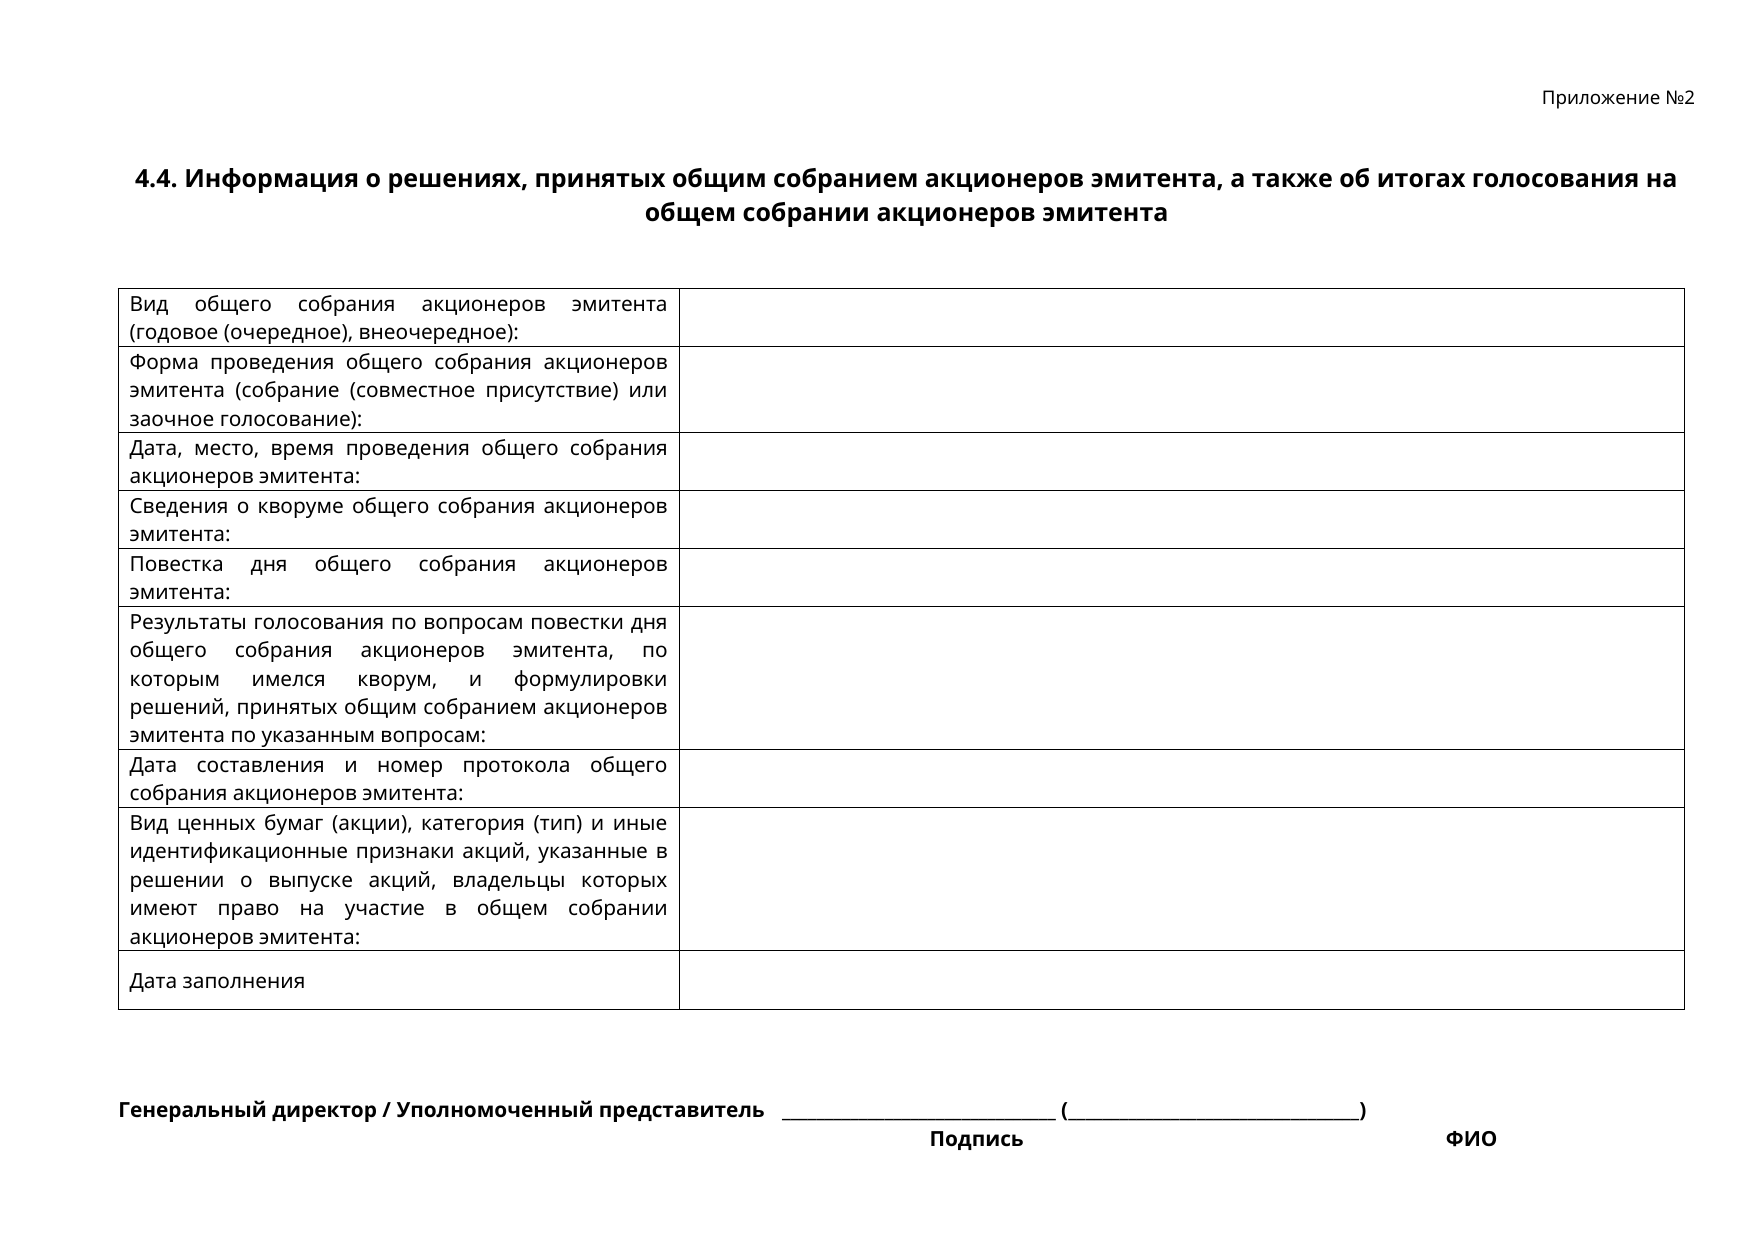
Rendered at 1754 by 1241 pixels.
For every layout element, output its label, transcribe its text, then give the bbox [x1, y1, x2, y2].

table_header Вид общего собрания акционеров эмитента (годовое (очередное), внеочередное): [119, 289, 679, 346]
table_cell Форма проведения общего собрания акционеров эмитента (собрание (совместное присутствие) или заочное голосование): [119, 347, 679, 432]
text Подпись ФИО [118, 1124, 1695, 1152]
table_cell Дата, место, время проведения общего собрания акционеров эмитента: [119, 433, 679, 490]
table_cell [680, 750, 1684, 807]
table_cell Вид ценных бумаг (акции), категория (тип) и иные идентификационные признаки акций, указанные в решении о выпуске акций, владельцы которых имеют право на участие в общем собрании акционеров эмитента: [119, 808, 679, 950]
table_cell [680, 491, 1684, 548]
table_cell [680, 951, 1684, 1009]
table_cell Дата составления и номер протокола общего собрания акционеров эмитента: [119, 750, 679, 807]
text 4.4. Информация о решениях, принятых общим собранием акционеров эмитента, а также об итогах голосования на общем собрании акционеров эмитента [118, 161, 1695, 229]
table_cell Повестка дня общего собрания акционеров эмитента: [119, 549, 679, 606]
table_cell Сведения о кворуме общего собрания акционеров эмитента: [119, 491, 679, 548]
table_cell [680, 347, 1684, 432]
text Генеральный директор / Уполномоченный представитель ________________________________ (__________________________________) [118, 1095, 1695, 1124]
table_cell [680, 808, 1684, 950]
table_cell Дата заполнения [119, 951, 679, 1009]
table_cell [680, 433, 1684, 490]
table_cell [680, 607, 1684, 749]
text Приложение №2 [118, 84, 1695, 110]
table_header [680, 289, 1684, 346]
table_cell [680, 549, 1684, 606]
table_cell Результаты голосования по вопросам повестки дня общего собрания акционеров эмитента, по которым имелся кворум, и формулировки решений, принятых общим собранием акционеров эмитента по указанным вопросам: [119, 607, 679, 749]
